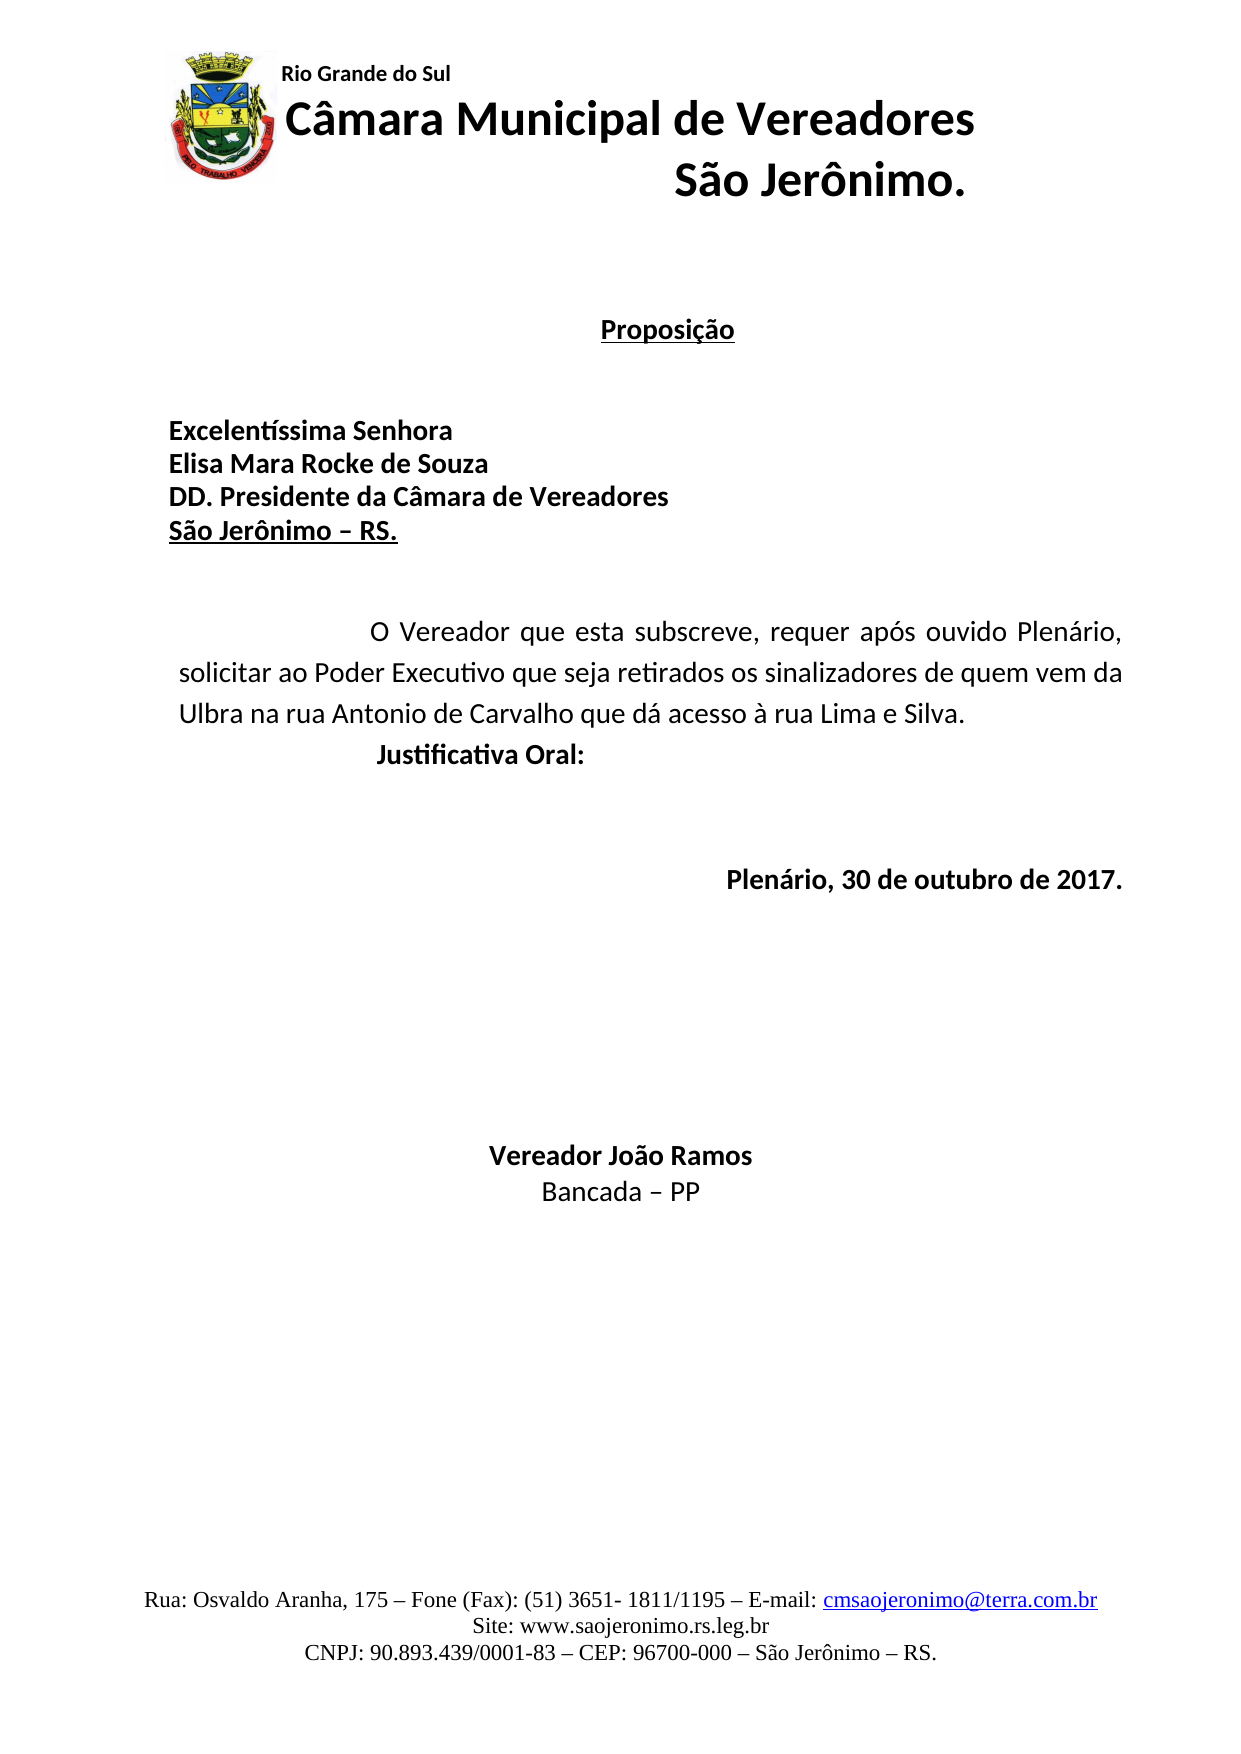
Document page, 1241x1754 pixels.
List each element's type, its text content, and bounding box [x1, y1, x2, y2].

text Vereador João Ramos [75, 1137, 1166, 1173]
subtitle Proposição [225, 311, 1110, 347]
text Plenário, 30 de outubro de 2017. [169, 861, 1123, 897]
text Bancada – PP [75, 1173, 1166, 1209]
text Elisa Mara Rocke de Souza [169, 447, 1110, 480]
text São Jerônimo – RS. [169, 513, 1110, 547]
text Excelentíssima Senhora [169, 413, 1110, 447]
text DD. Presidente da Câmara de Vereadores [169, 480, 1110, 513]
text Justificativa Oral: [169, 736, 1144, 772]
text O Vereador que esta subscreve, requer após ouvido Plenário, solicitar ao Poder Executivo que seja retirados os sinalizadores de quem vem da Ulbra na rua Antonio de Carvalho que dá acesso à rua Lima e Silva. [178, 613, 1123, 731]
